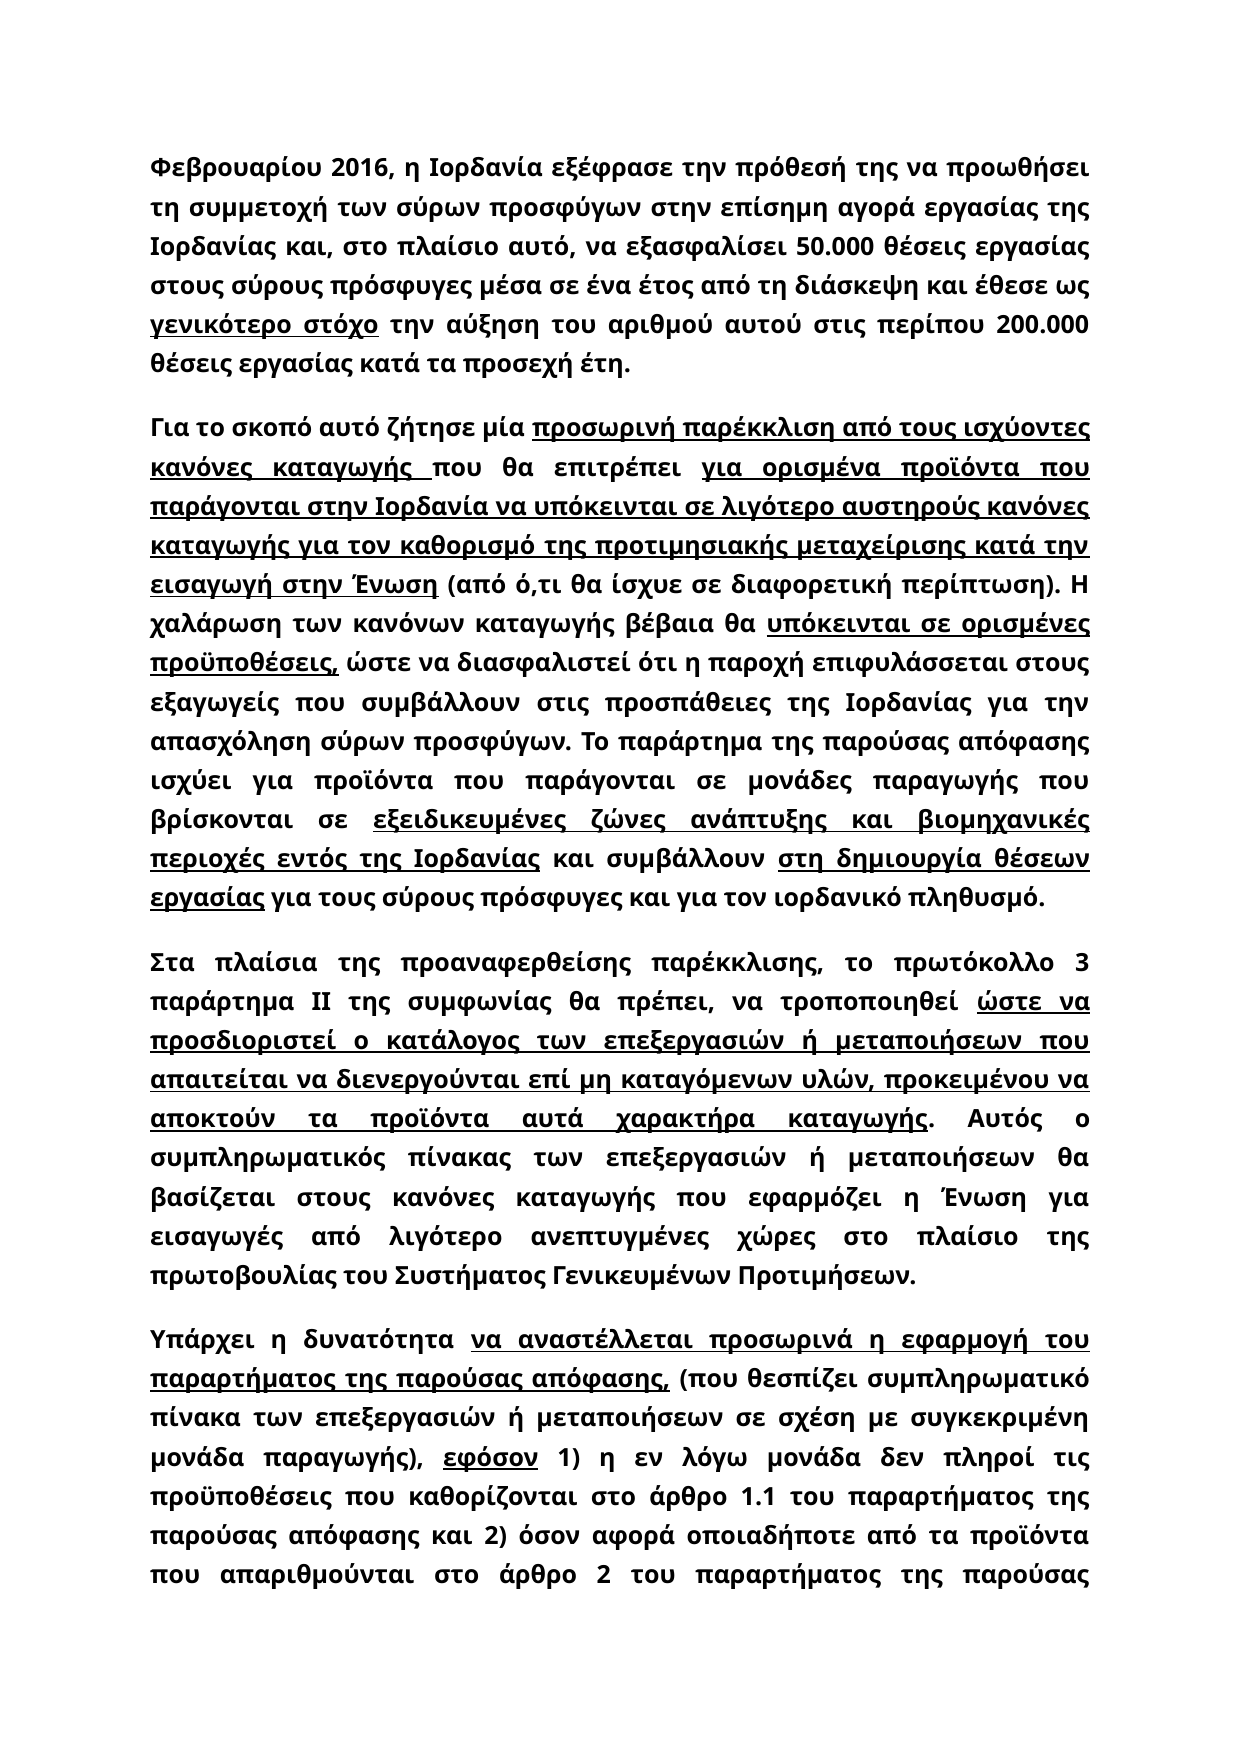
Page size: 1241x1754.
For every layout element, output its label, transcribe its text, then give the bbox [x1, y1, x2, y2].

text απαιτείται να διενεργούνται επί μη καταγόμενων υλών, προκειμένου να [150, 1053, 1090, 1091]
text Υπάρχει η δυνατότητα να αναστέλλεται προσωρινά η εφαρμογή του παραρτήματος της παρούσας απόφασης, (που θεσπίζει συμπληρωματικό πίνακα των επεξεργασιών ή μεταποιήσεων σε σχέση με συγκεκριμένη μονάδα παραγωγής), εφόσον 1) η εν λόγω μονάδα δεν πληροί τις προϋποθέσεις που καθορίζονται στο άρθρο 1.1 του παραρτήματος της παρούσας απόφασης και 2) όσον αφορά οποιαδήποτε από τα προϊόντα που απαριθμούνται στο άρθρο 2 του παραρτήματος της παρούσας [150, 1322, 1090, 1591]
text καταγωγής για τον καθορισμό της προτιμησιακής μεταχείρισης κατά την [150, 519, 1090, 556]
text Για το σκοπό αυτό ζήτησε μία προσωρινή παρέκκλιση από τους ισχύοντες κανόνες καταγωγής που θα επιτρέπει για ορισμένα προϊόντα που παράγονται στην Ιορδανία να υπόκεινται σε λιγότερο αυστηρούς κανόνες [150, 410, 1090, 517]
text αποκτούν τα προϊόντα αυτά χαρακτήρα καταγωγής. Αυτός ο συμπληρωματικός πίνακας των επεξεργασιών ή μεταποιήσεων θα βασίζεται στους κανόνες καταγωγής που εφαρμόζει η Ένωση για εισαγωγές από λιγότερο ανεπτυγμένες χώρες στο πλαίσιο της πρωτοβουλίας του Συστήματος Γενικευμένων Προτιμήσεων. [150, 1092, 1090, 1292]
text εισαγωγή στην Ένωση (από ό,τι θα ίσχυε σε διαφορετική περίπτωση). Η χαλάρωση των κανόνων καταγωγής βέβαια θα υπόκεινται σε ορισμένες προϋποθέσεις, ώστε να διασφαλιστεί ότι η παροχή επιφυλάσσεται στους εξαγωγείς που συμβάλλουν στις προσπάθειες της Ιορδανίας για την απασχόληση σύρων προσφύγων. Το παράρτημα της παρούσας απόφασης ισχύει για προϊόντα που παράγονται σε μονάδες παραγωγής που βρίσκονται σε εξειδικευμένες ζώνες ανάπτυξης και βιομηχανικές περιοχές εντός της Ιορδανίας και συμβάλλουν στη δημιουργία θέσεων εργασίας για τους σύρους πρόσφυγες και για τον ιορδανικό πληθυσμό. [150, 558, 1090, 914]
text Στα πλαίσια της προαναφερθείσης παρέκκλισης, το πρωτόκολλο 3 παράρτημα II της συμφωνίας θα πρέπει, να τροποποιηθεί ώστε να προσδιοριστεί ο κατάλογος των επεξεργασιών ή μεταποιήσεων που [150, 944, 1090, 1051]
text Φεβρουαρίου 2016, η Ιορδανία εξέφρασε την πρόθεσή της να προωθήσει τη συμμετοχή των σύρων προσφύγων στην επίσημη αγορά εργασίας της Ιορδανίας και, στο πλαίσιο αυτό, να εξασφαλίσει 50.000 θέσεις εργασίας στους σύρους πρόσφυγες μέσα σε ένα έτος από τη διάσκεψη και έθεσε ως γενικότερο στόχο την αύξηση του αριθμού αυτού στις περίπου 200.000 θέσεις εργασίας κατά τα προσεχή έτη. [150, 150, 1090, 380]
